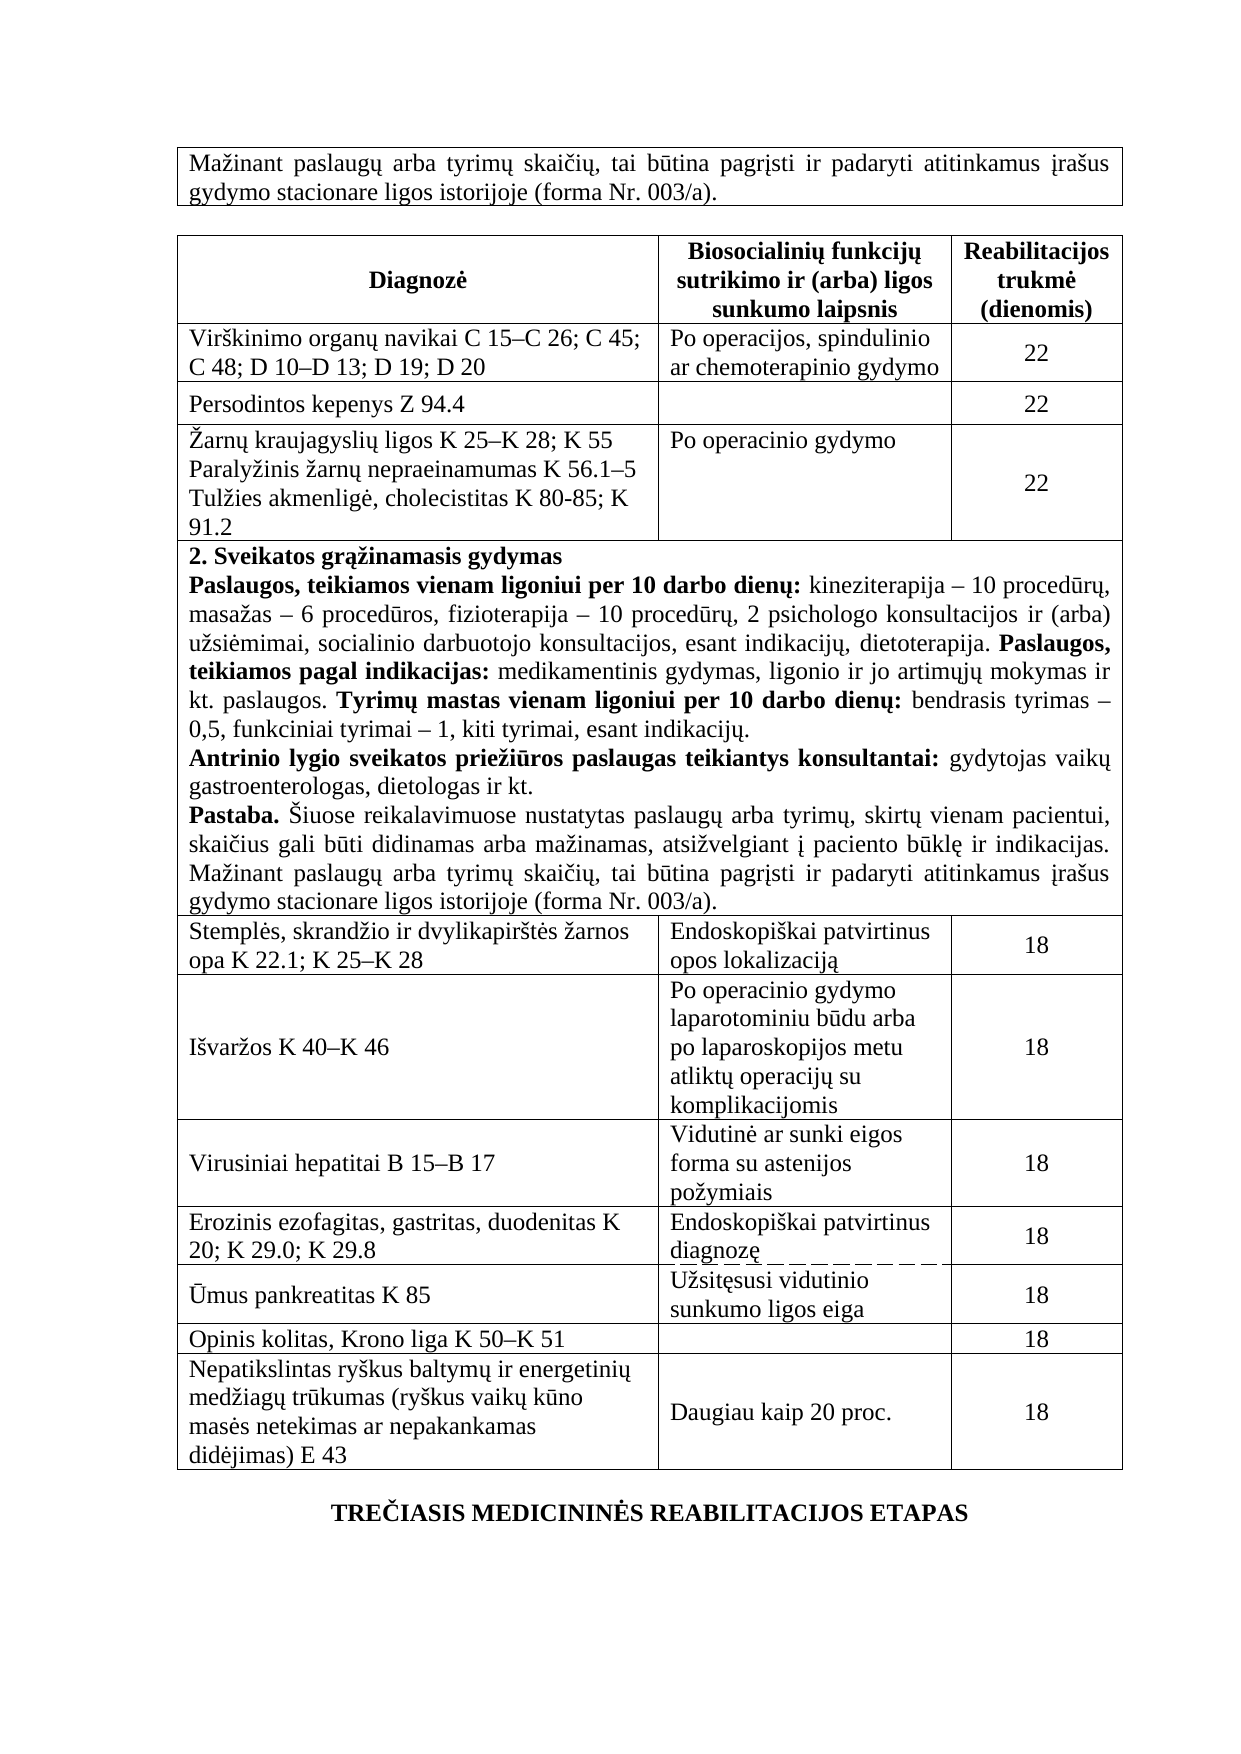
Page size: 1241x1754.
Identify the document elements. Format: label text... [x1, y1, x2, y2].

table_cell 18 [952, 1354, 1122, 1469]
table_cell 22 [952, 324, 1122, 381]
table_cell 22 [952, 425, 1122, 540]
table_cell Mažinant paslaugų arba tyrimų skaičių, tai būtina pagrįsti ir padaryti atitinkamus įrašus gydymo stacionare ligos istorijoje (forma Nr. 003/a). [178, 148, 1122, 205]
table_cell Stemplės, skrandžio ir dvylikapirštės žarnos opa K 22.1; K 25–K 28 [178, 916, 658, 974]
table_cell Daugiau kaip 20 proc. [659, 1354, 951, 1469]
table_cell [659, 1324, 951, 1353]
table_cell Persodintos kepenys Z 94.4 [178, 382, 658, 424]
table_cell 18 [952, 1120, 1122, 1206]
table_cell Po operacinio gydymo laparotominiu būdu arba po laparoskopijos metu atliktų operacijų su komplikacijomis [659, 975, 951, 1118]
table_header Reabilitacijos trukmė (dienomis) [952, 236, 1122, 322]
table_cell 18 [952, 1265, 1122, 1323]
table_cell Opinis kolitas, Krono liga K 50–K 51 [178, 1324, 658, 1353]
table_cell Žarnų kraujagyslių ligos K 25–K 28; K 55 Paralyžinis žarnų nepraeinamumas K 56.1–5 Tulžies akmenligė, cholecistitas K 80-85; K 91.2 [178, 425, 658, 540]
table_cell [659, 382, 951, 424]
table_cell Nepatikslintas ryškus baltymų ir energetinių medžiagų trūkumas (ryškus vaikų kūno masės netekimas ar nepakankamas didėjimas) E 43 [178, 1354, 658, 1469]
table_cell 22 [952, 382, 1122, 424]
text TREČIASIS MEDICININĖS REABILITACIJOS ETAPAS [177, 1498, 1122, 1527]
table_cell 18 [952, 1207, 1122, 1264]
table_cell Vidutinė ar sunki eigos forma su astenijos požymiais [659, 1120, 951, 1206]
table_cell Endoskopiškai patvirtinus opos lokalizaciją [659, 916, 951, 974]
table_cell Išvaržos K 40–K 46 [178, 975, 658, 1118]
table_cell Užsitęsusi vidutinio sunkumo ligos eiga [659, 1264, 951, 1323]
table_header Biosocialinių funkcijų sutrikimo ir (arba) ligos sunkumo laipsnis [659, 236, 951, 322]
table_cell 18 [952, 916, 1122, 974]
table_cell Erozinis ezofagitas, gastritas, duodenitas K 20; K 29.0; K 29.8 [178, 1207, 658, 1264]
table_cell Endoskopiškai patvirtinus diagnozę [659, 1207, 951, 1264]
table_cell 2. Sveikatos grąžinamasis gydymas Paslaugos, teikiamos vienam ligoniui per 10 darbo dienų: kineziterapija – 10 procedūrų, masažas – 6 procedūros, fizioterapija – 10 procedūrų, 2 psichologo konsultacijos ir (arba) užsiėmimai, socialinio darbuotojo konsultacijos, esant indikacijų, dietoterapija. Paslaugos, teikiamos pagal indikacijas: medikamentinis gydymas, ligonio ir jo artimųjų mokymas ir kt. paslaugos. Tyrimų mastas vienam ligoniui per 10 darbo dienų: bendrasis tyrimas – 0,5, funkciniai tyrimai – 1, kiti tyrimai, esant indikacijų. Antrinio lygio sveikatos priežiūros paslaugas teikiantys konsultantai: gydytojas vaikų gastroenterologas, dietologas ir kt. Pastaba. Šiuose reikalavimuose nustatytas paslaugų arba tyrimų, skirtų vienam pacientui, skaičius gali būti didinamas arba mažinamas, atsižvelgiant į paciento būklę ir indikacijas. Mažinant paslaugų arba tyrimų skaičių, tai būtina pagrįsti ir padaryti atitinkamus įrašus gydymo stacionare ligos istorijoje (forma Nr. 003/a). [178, 541, 1122, 915]
table_cell Virusiniai hepatitai B 15–B 17 [178, 1120, 658, 1206]
table_cell 18 [952, 1324, 1122, 1353]
table_cell Ūmus pankreatitas K 85 [178, 1265, 658, 1323]
table_cell Virškinimo organų navikai C 15–C 26; C 45; C 48; D 10–D 13; D 19; D 20 [178, 324, 658, 381]
table_header Diagnozė [178, 236, 658, 322]
table_cell Po operacijos, spindulinio ar chemoterapinio gydymo [659, 324, 951, 381]
table_cell 18 [952, 975, 1122, 1118]
table_cell Po operacinio gydymo [659, 425, 951, 540]
